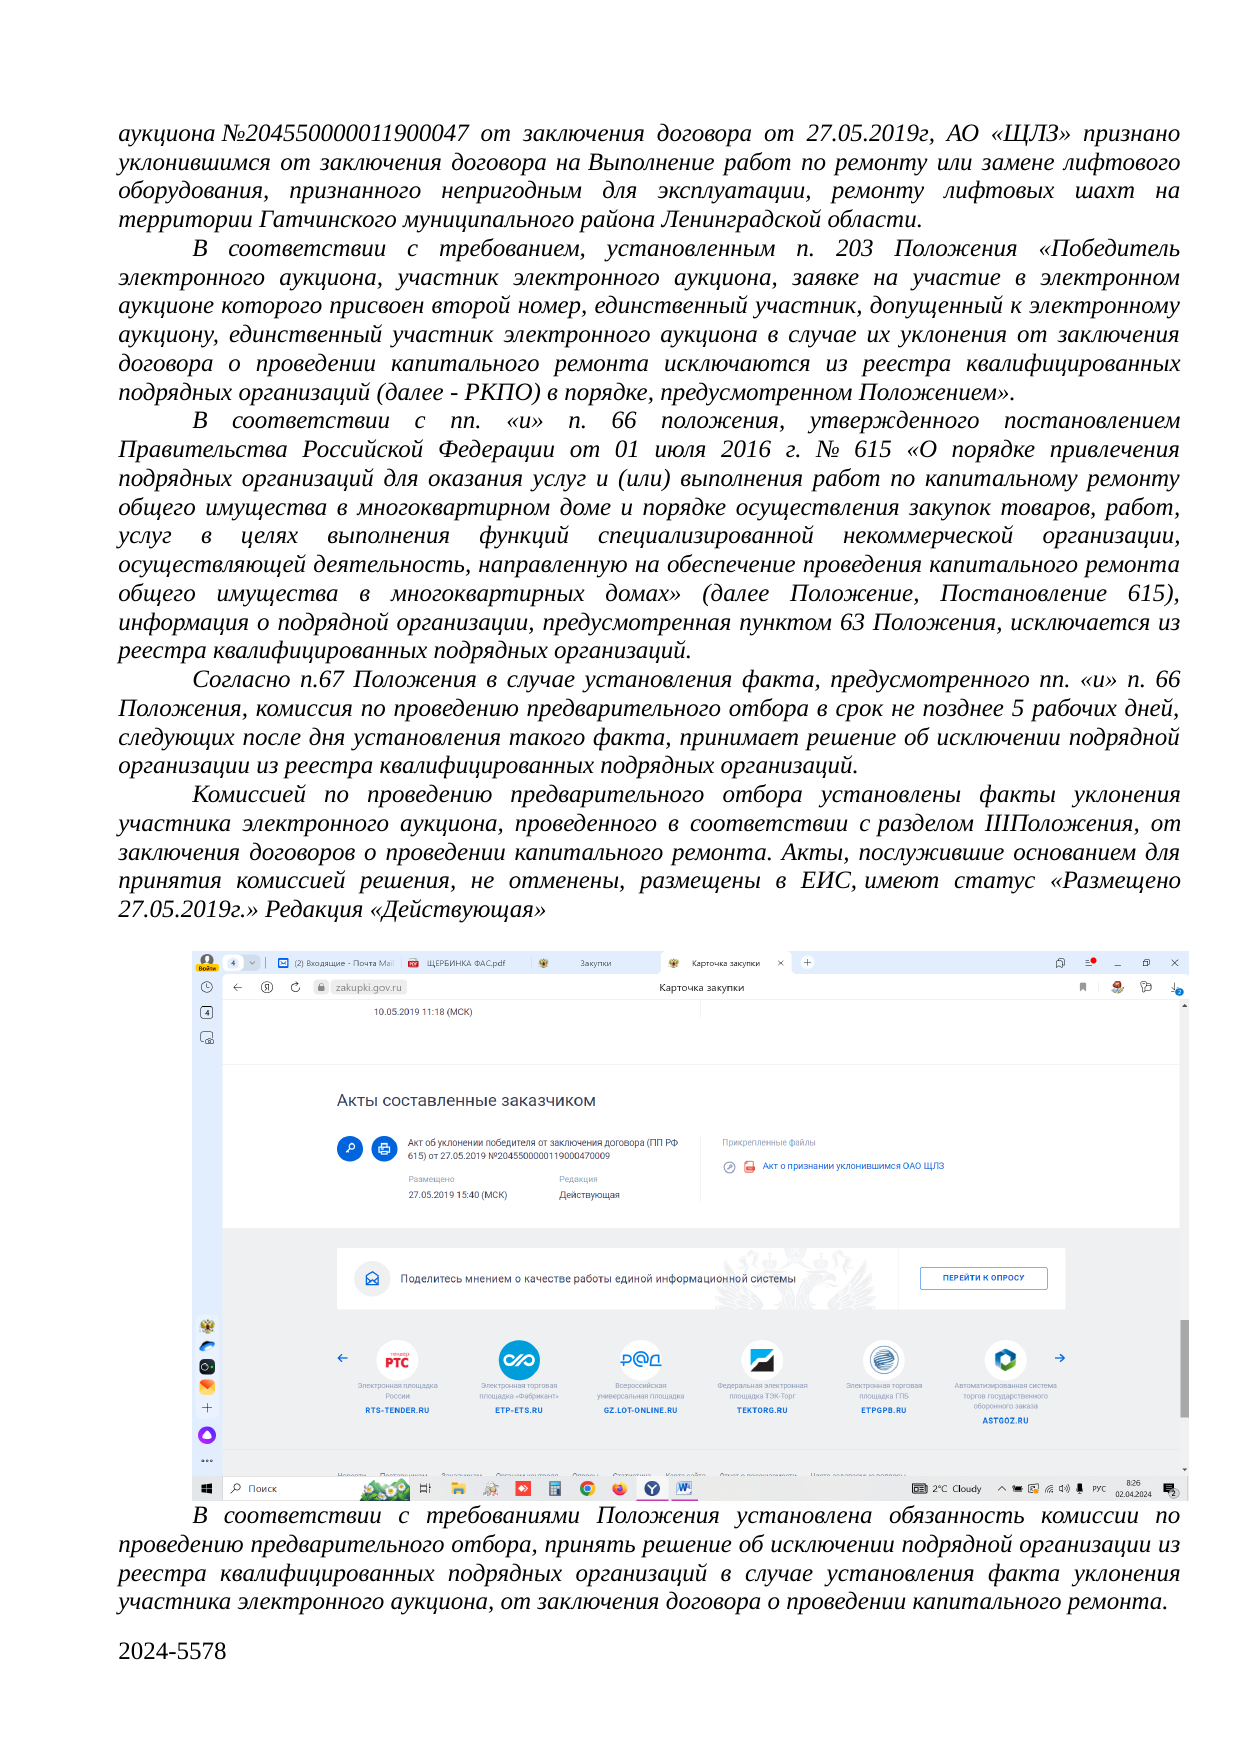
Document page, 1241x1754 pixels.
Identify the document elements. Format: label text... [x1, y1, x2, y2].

text Комиссией по проведению предварительного отбора установлены факты уклонения участника электронного аукциона, проведенного в соответствии с разделом IIIПоложения, от заключения договоров о проведении капитального ремонта. Акты, послужившие основанием для принятия комиссией решения, не отменены, размещены в ЕИС, имеют статус «Размещено 27.05.2019г.» Редакция «Действующая» [118, 779, 1181, 923]
text В соответствии с пп. «и» п. 66 положения, утвержденного постановлением Правительства Российской Федерации от 01 июля 2016 г. № 615 «О порядке привлечения подрядных организаций для оказания услуг и (или) выполнения работ по капитальному ремонту общего имущества в многоквартирном доме и порядке осуществления закупок товаров, работ, услуг в целях выполнения функций специализированной некоммерческой организации, осуществляющей деятельность, направленную на обеспечение проведения капитального ремонта общего имущества в многоквартирных домах» (далее Положение, Постановление 615), информация о подрядной организации, предусмотренная пунктом 63 Положения, исключается из реестра квалифицированных подрядных организаций. [118, 406, 1181, 664]
text В соответствии с требованиями Положения установлена обязанность комиссии по проведению предварительного отбора, принять решение об исключении подрядной организации из реестра квалифицированных подрядных организаций в случае установления факта уклонения участника электронного аукциона, от заключения договора о проведении капитального ремонта. [118, 1500, 1181, 1615]
text В соответствии с требованием, установленным п. 203 Положения «Победитель электронного аукциона, участник электронного аукциона, заявке на участие в электронном аукционе которого присвоен второй номер, единственный участник, допущенный к электронному аукциону, единственный участник электронного аукциона в случае их уклонения от заключения договора о проведении капитального ремонта исключаются из реестра квалифицированных подрядных организаций (далее - РКПО) в порядке, предусмотренном Положением». [118, 233, 1181, 406]
text аукциона №204550000011900047 от заключения договора от 27.05.2019г, АО «ЩЛЗ» признано уклонившимся от заключения договора на Выполнение работ по ремонту или замене лифтового оборудования, признанного непригодным для эксплуатации, ремонту лифтовых шахт на территории Гатчинского муниципального района Ленинградской области. [118, 118, 1181, 233]
text Согласно п.67 Положения в случае установления факта, предусмотренного пп. «и» п. 66 Положения, комиссия по проведению предварительного отбора в срок не позднее 5 рабочих дней, следующих после дня установления такого факта, принимает решение об исключении подрядной организации из реестра квалифицированных подрядных организаций. [118, 664, 1181, 779]
picture [192, 951, 1189, 1501]
